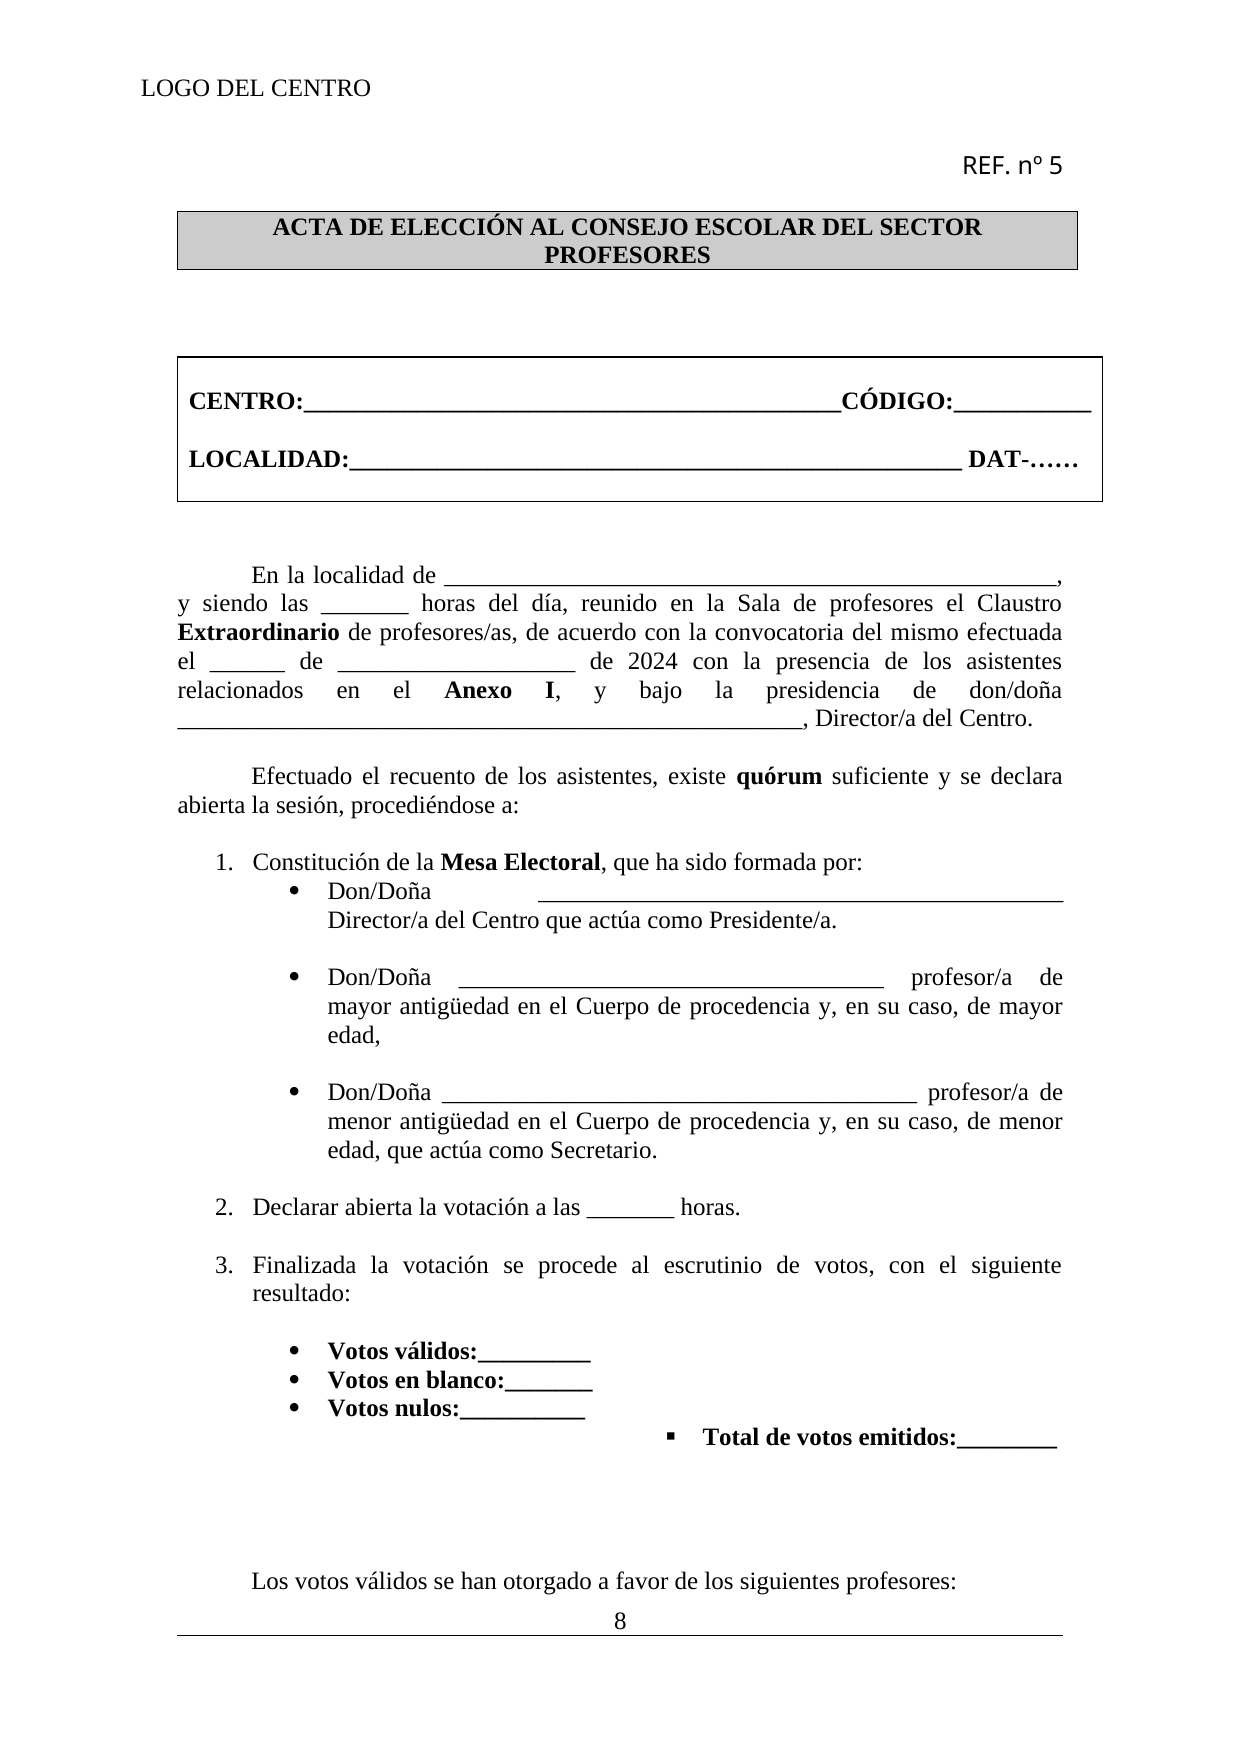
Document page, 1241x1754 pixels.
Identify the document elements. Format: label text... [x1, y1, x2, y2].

list Constitución de la Mesa Electoral, que ha sido formada por: [215, 847, 1063, 876]
list Don/Doña ______________________________________ profesor/a de menor antigüedad en el Cuerpo de procedencia y, en su caso, de menor edad, que actúa como Secretario. [290, 1077, 1063, 1163]
table_header ACTA DE ELECCIÓN AL CONSEJO ESCOLAR DEL SECTOR PROFESORES [178, 212, 1077, 269]
list Total de votos emitidos:________ [665, 1422, 1063, 1451]
text REF. nº 5 [177, 148, 1063, 182]
list Votos nulos:__________ [290, 1393, 1063, 1422]
list Votos válidos:_________ [290, 1336, 1063, 1365]
text Los votos válidos se han otorgado a favor de los siguientes profesores: [251, 1566, 1063, 1595]
list Votos en blanco:_______ [290, 1365, 1063, 1393]
table_header CENTRO:___________________________________________CÓDIGO:___________ LOCALIDAD:_________________________________________________ DAT-…… [178, 358, 1102, 501]
text Efectuado el recuento de los asistentes, existe quórum suficiente y se declara abierta la sesión, procediéndose a: [177, 761, 1063, 818]
list Declarar abierta la votación a las _______ horas. [215, 1192, 1063, 1221]
text En la localidad de _________________________________________________, y siendo las _______ horas del día, reunido en la Sala de profesores el Claustro Extraordinario de profesores/as, de acuerdo con la convocatoria del mismo efectuada el ______ de ___________________ de 2024 con la presencia de los asistentes relacionados en el Anexo I, y bajo la presidencia de don/doña __________________________________________________, Director/a del Centro. [177, 560, 1063, 732]
list Finalizada la votación se procede al escrutinio de votos, con el siguiente resultado: [215, 1250, 1063, 1307]
list Don/Doña __________________________________________ Director/a del Centro que actúa como Presidente/a. [290, 876, 1063, 933]
list Don/Doña __________________________________ profesor/a de mayor antigüedad en el Cuerpo de procedencia y, en su caso, de mayor edad, [290, 962, 1063, 1048]
